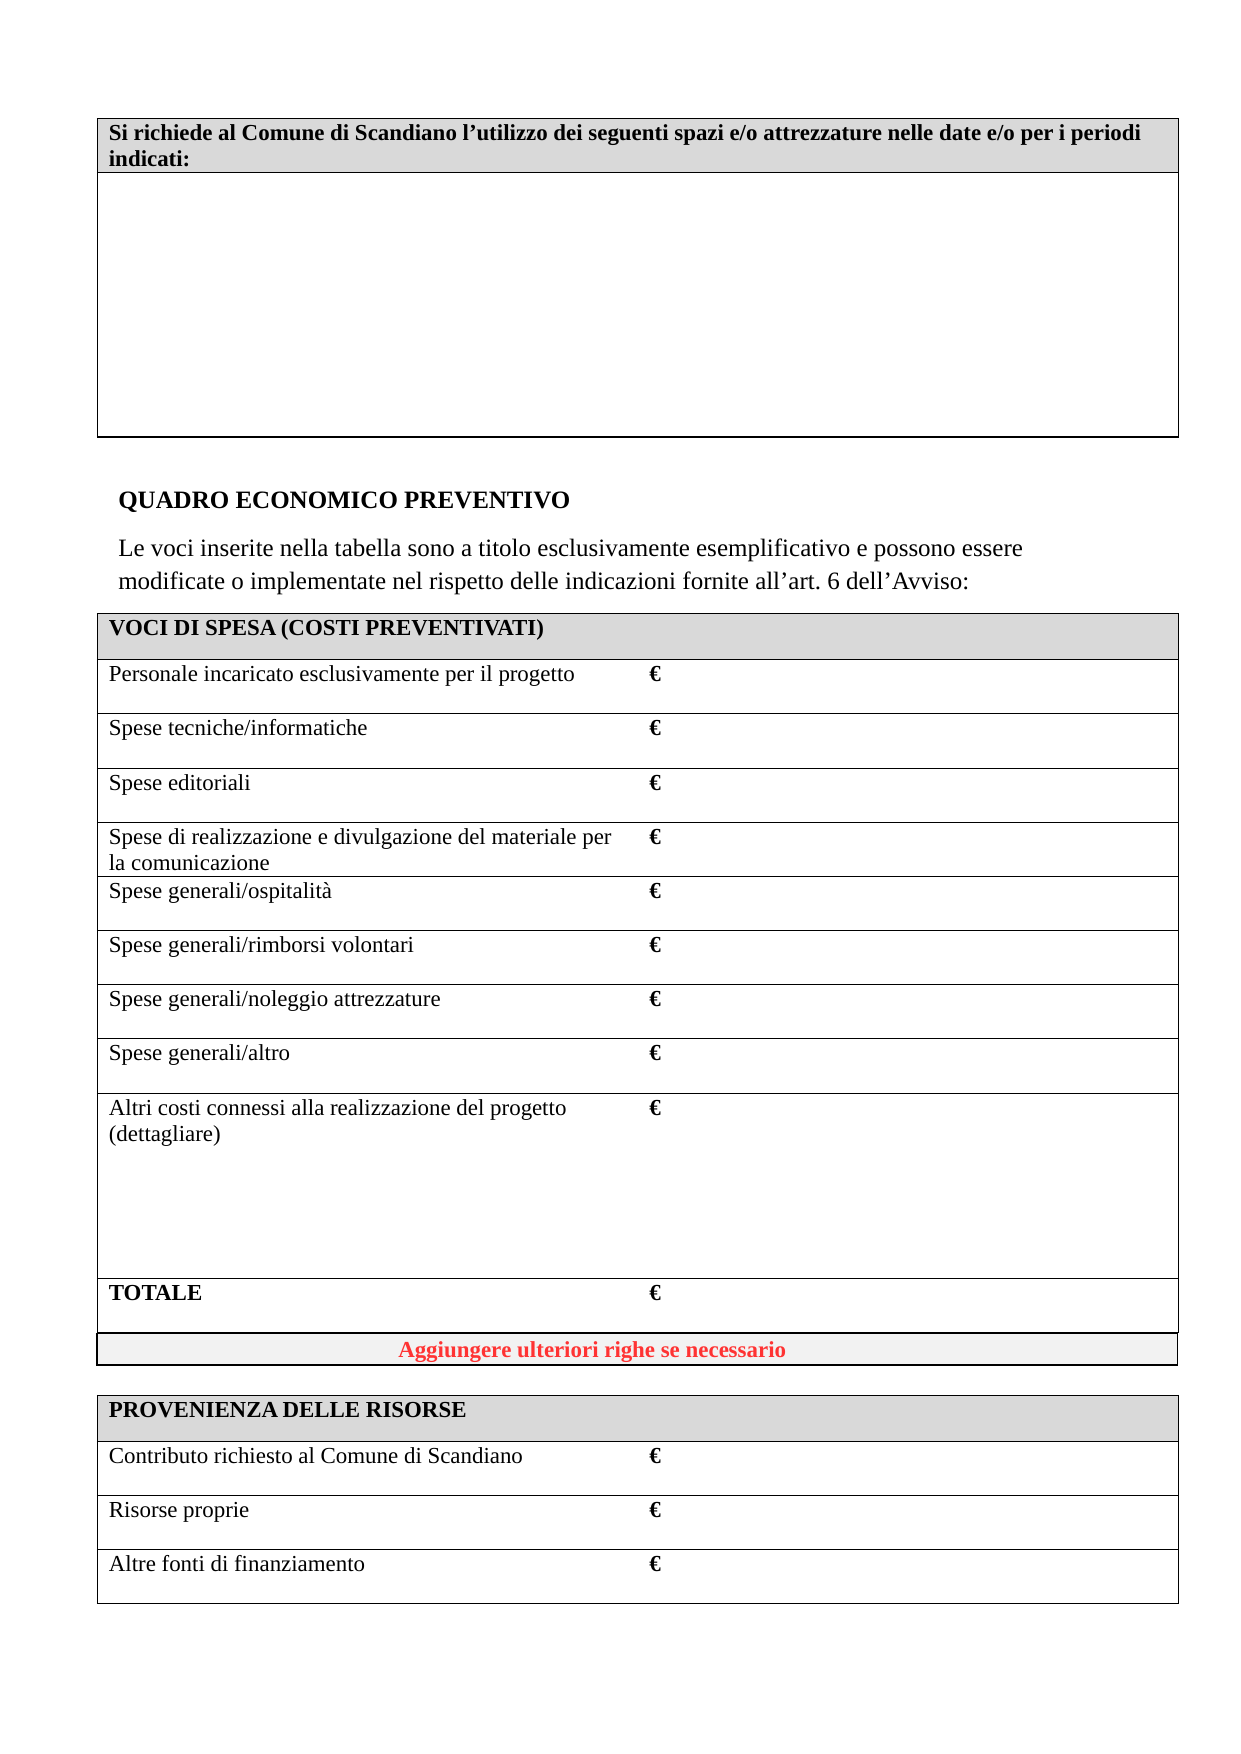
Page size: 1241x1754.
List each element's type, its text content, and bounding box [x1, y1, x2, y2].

table_cell Spese generali/altro [98, 1039, 638, 1092]
table_cell Altre fonti di finanziamento [98, 1550, 638, 1603]
table_cell Spese generali/noleggio attrezzature [98, 985, 638, 1038]
table_cell € [638, 714, 1178, 767]
table_cell Altri costi connessi alla realizzazione del progetto (dettagliare) [98, 1094, 638, 1278]
table_cell Spese editoriali [98, 769, 638, 822]
table_cell € [638, 1550, 1178, 1603]
table_header Si richiede al Comune di Scandiano l’utilizzo dei seguenti spazi e/o attrezzature nelle date e/o per i periodi indicati: [98, 119, 1178, 172]
table_cell Personale incaricato esclusivamente per il progetto [98, 660, 638, 713]
table_cell € [638, 1496, 1178, 1549]
table_cell Contributo richiesto al Comune di Scandiano [98, 1442, 638, 1495]
table_cell Spese generali/ospitalità [98, 877, 638, 930]
table_cell € [638, 1442, 1178, 1495]
table_cell € [638, 1039, 1178, 1092]
table_cell € [638, 931, 1178, 984]
text QUADRO ECONOMICO PREVENTIVO [118, 485, 1122, 514]
table_header PROVENIENZA DELLE RISORSE [98, 1396, 1178, 1441]
table_cell € [638, 823, 1178, 876]
table_cell € [638, 877, 1178, 930]
table_cell Risorse proprie [98, 1496, 638, 1549]
table_cell € [638, 1094, 1178, 1278]
table_cell Spese di realizzazione e divulgazione del materiale per la comunicazione [98, 823, 638, 876]
text Le voci inserite nella tabella sono a titolo esclusivamente esemplificativo e possono essere modificate o implementate nel rispetto delle indicazioni fornite all’art. 6 dell’Avviso: [118, 533, 1122, 594]
table_cell TOTALE [98, 1279, 638, 1332]
table_cell Spese generali/rimborsi volontari [98, 931, 638, 984]
table_cell € [638, 1279, 1178, 1332]
table_cell € [638, 985, 1178, 1038]
table_header Aggiungere ulteriori righe se necessario [98, 1334, 1177, 1364]
table_cell [98, 173, 1178, 436]
table_cell € [638, 769, 1178, 822]
table_header VOCI DI SPESA (COSTI PREVENTIVATI) [98, 614, 1178, 659]
table_cell € [638, 660, 1178, 713]
table_cell Spese tecniche/informatiche [98, 714, 638, 767]
